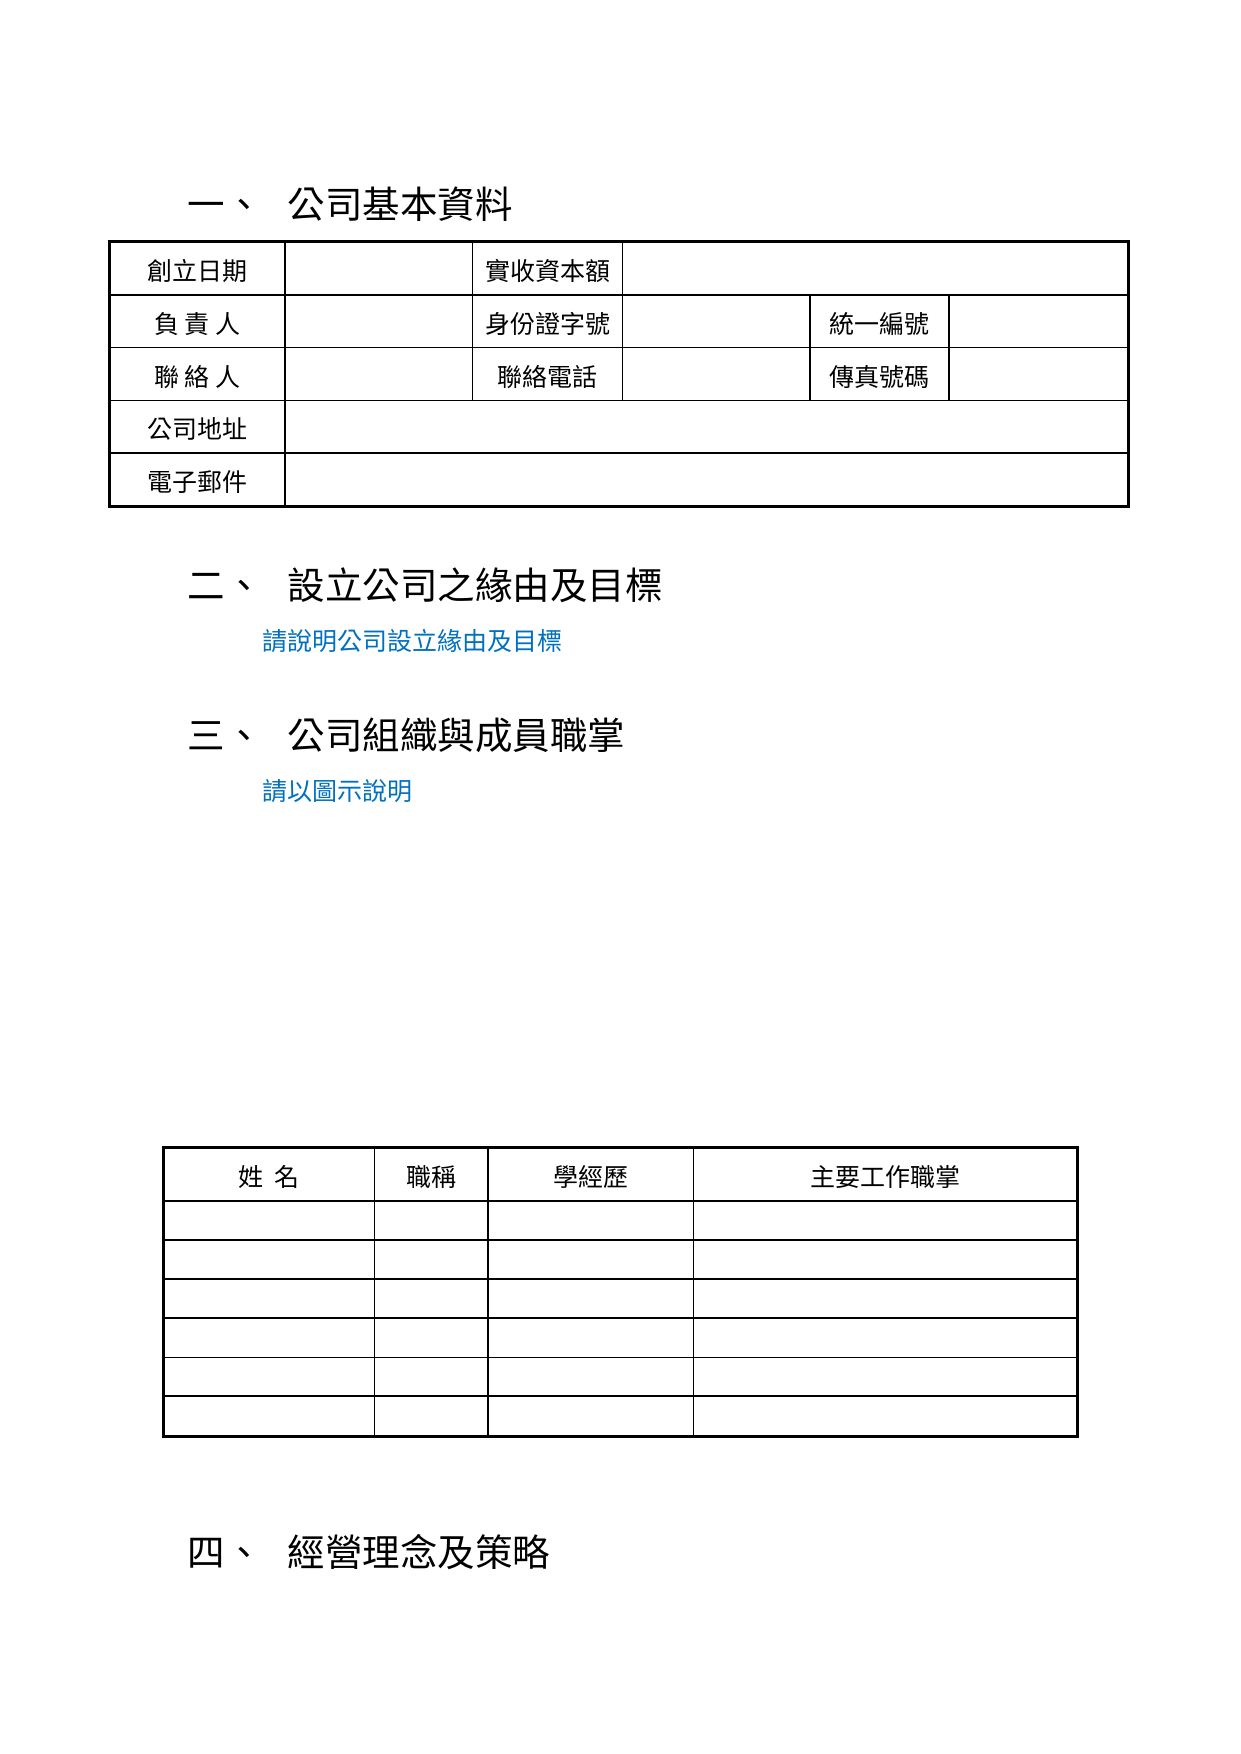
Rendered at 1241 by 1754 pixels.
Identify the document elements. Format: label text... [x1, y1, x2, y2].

table_cell 聯絡電話 [473, 348, 622, 399]
table_cell [375, 1280, 487, 1317]
table_cell 統一編號 [811, 296, 948, 347]
table_cell [165, 1358, 374, 1395]
table_cell [694, 1319, 1076, 1356]
list 公司組織與成員職掌 [187, 696, 1053, 771]
table_cell [489, 1319, 693, 1356]
list 請以圖示說明 [262, 771, 1053, 808]
list 請說明公司設立緣由及目標 [262, 621, 1053, 658]
table_cell [286, 348, 472, 399]
table_cell 負 責 人 [111, 296, 284, 347]
table_header 學經歷 [489, 1149, 693, 1200]
table_cell 身份證字號 [473, 296, 622, 347]
list 公司基本資料 [187, 164, 1053, 239]
table_cell [165, 1397, 374, 1434]
table_header [286, 243, 472, 294]
table_cell [375, 1397, 487, 1434]
table_cell [165, 1319, 374, 1356]
table_header 姓 名 [165, 1149, 374, 1200]
table_cell [694, 1241, 1076, 1278]
table_cell [375, 1319, 487, 1356]
table_header 職稱 [375, 1149, 487, 1200]
table_header 實收資本額 [473, 243, 622, 294]
table_cell [489, 1280, 693, 1317]
table_cell [489, 1202, 693, 1239]
table_cell [950, 348, 1127, 399]
table_cell [165, 1202, 374, 1239]
table_cell [950, 296, 1127, 347]
table_header 主要工作職掌 [694, 1149, 1076, 1200]
table_cell [694, 1397, 1076, 1434]
table_cell [165, 1280, 374, 1317]
table_cell [694, 1202, 1076, 1239]
table_cell [489, 1358, 693, 1395]
table_cell [623, 296, 809, 347]
table_cell [286, 401, 1127, 452]
table_cell [286, 296, 472, 347]
table_cell 聯 絡 人 [111, 348, 284, 399]
table_cell 傳真號碼 [811, 348, 948, 399]
table_cell [165, 1241, 374, 1278]
table_header [623, 243, 1127, 294]
table_cell [286, 454, 1127, 505]
list 經營理念及策略 [187, 1513, 1053, 1588]
table_cell 電子郵件 [111, 454, 284, 505]
table_cell [489, 1397, 693, 1434]
list 設立公司之緣由及目標 [187, 546, 1053, 621]
table_cell 公司地址 [111, 401, 284, 452]
table_cell [694, 1280, 1076, 1317]
table_header 創立日期 [111, 243, 284, 294]
table_cell [375, 1241, 487, 1278]
table_cell [375, 1358, 487, 1395]
table_cell [489, 1241, 693, 1278]
table_cell [375, 1202, 487, 1239]
table_cell [623, 348, 809, 399]
table_cell [694, 1358, 1076, 1395]
